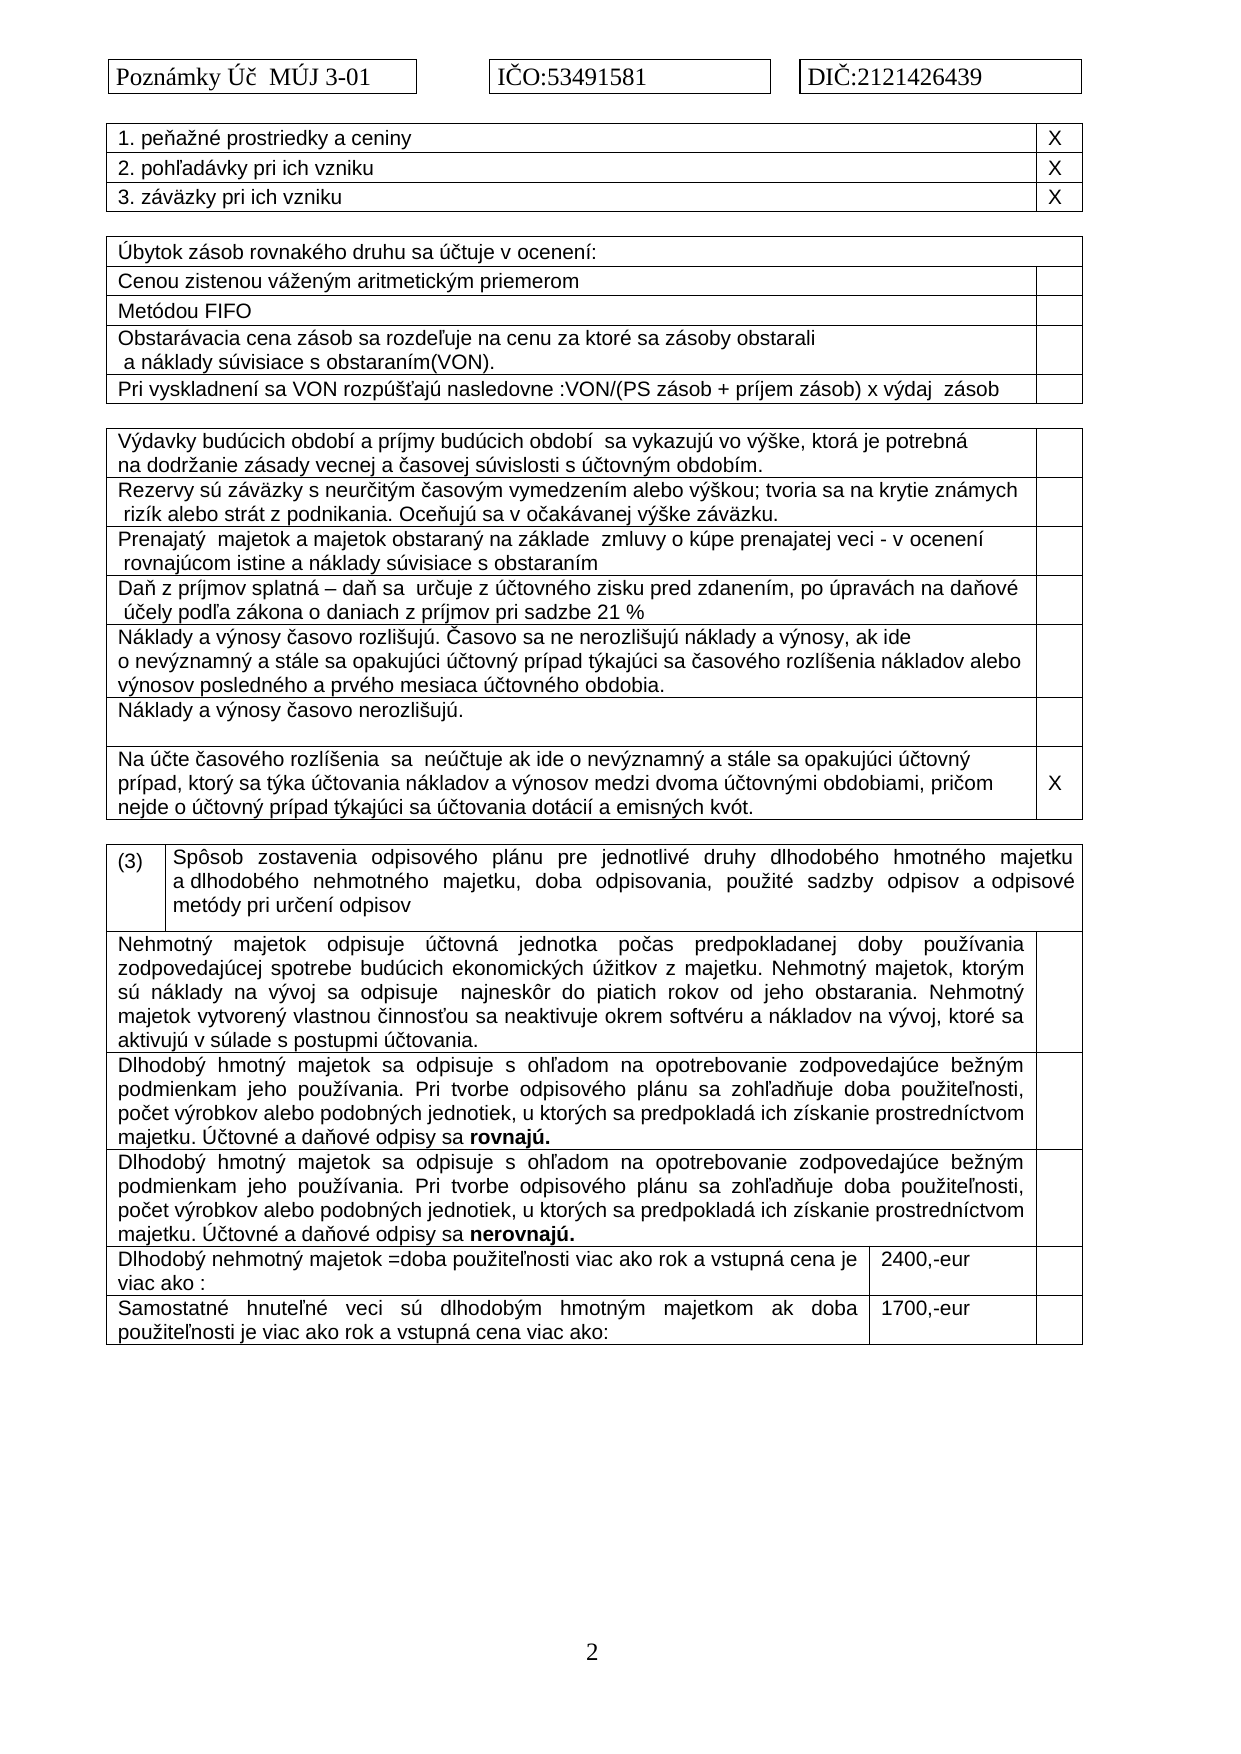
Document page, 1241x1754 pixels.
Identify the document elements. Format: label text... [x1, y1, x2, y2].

table_cell [1037, 1247, 1082, 1294]
table_cell Metódou FIFO [107, 296, 1036, 325]
table_cell Dlhodobý nehmotný majetok =doba použiteľnosti viac ako rok a vstupná cena je viac ako : [107, 1247, 869, 1294]
table_cell [1037, 296, 1082, 325]
table_cell [1037, 1150, 1082, 1246]
table_cell 1. peňažné prostriedky a ceniny [107, 124, 1036, 152]
table_cell [1037, 527, 1082, 575]
table_cell [1037, 698, 1082, 746]
table_cell Obstarávacia cena zásob sa rozdeľuje na cenu za ktoré sa zásoby obstarali a náklady súvisiace s obstaraním(VON). [107, 326, 1036, 374]
table_cell [1037, 576, 1082, 624]
table_cell Na účte časového rozlíšenia sa neúčtuje ak ide o nevýznamný a stále sa opakujúci účtovný prípad, ktorý sa týka účtovania nákladov a výnosov medzi dvoma účtovnými obdobiami, pričom nejde o účtovný prípad týkajúci sa účtovania dotácií a emisných kvót. [107, 747, 1036, 819]
table_cell Nehmotný majetok odpisuje účtovná jednotka počas predpokladanej doby používania zodpovedajúcej spotrebe budúcich ekonomických úžitkov z majetku. Nehmotný majetok, ktorým sú náklady na vývoj sa odpisuje najneskôr do piatich rokov od jeho obstarania. Nehmotný majetok vytvorený vlastnou činnosťou sa neaktivuje okrem softvéru a nákladov na vývoj, ktoré sa aktivujú v súlade s postupmi účtovania. [107, 932, 1036, 1052]
table_cell [1037, 1053, 1082, 1149]
table_cell Rezervy sú záväzky s neurčitým časovým vymedzením alebo výškou; tvoria sa na krytie známych rizík alebo strát z podnikania. Oceňujú sa v očakávanej výške záväzku. [107, 478, 1036, 526]
table_cell [1037, 267, 1082, 295]
table_cell X [1037, 183, 1082, 211]
table_cell [1037, 932, 1082, 1052]
table_cell 2400,-eur [870, 1247, 1036, 1294]
table_cell 1700,-eur [870, 1296, 1036, 1343]
table_cell [1037, 625, 1082, 697]
table_header [107, 845, 165, 931]
table_cell [1037, 326, 1082, 374]
table_cell X [1037, 153, 1082, 182]
table_header [1037, 429, 1082, 477]
table_cell Pri vyskladnení sa VON rozpúšťajú nasledovne :VON/(PS zásob + príjem zásob) x výdaj zásob [107, 375, 1036, 403]
table_cell Samostatné hnuteľné veci sú dlhodobým hmotným majetkom ak doba použiteľnosti je viac ako rok a vstupná cena viac ako: [107, 1296, 869, 1343]
table_cell [1037, 478, 1082, 526]
table_cell [1037, 1296, 1082, 1343]
table_cell [1037, 375, 1082, 403]
table_cell X [1037, 124, 1082, 152]
table_cell Prenajatý majetok a majetok obstaraný na základe zmluvy o kúpe prenajatej veci - v ocenení rovnajúcom istine a náklady súvisiace s obstaraním [107, 527, 1036, 575]
table_header Úbytok zásob rovnakého druhu sa účtuje v ocenení: [107, 237, 1082, 266]
table_cell Dlhodobý hmotný majetok sa odpisuje s ohľadom na opotrebovanie zodpovedajúce bežným podmienkam jeho používania. Pri tvorbe odpisového plánu sa zohľadňuje doba použiteľnosti, počet výrobkov alebo podobných jednotiek, u ktorých sa predpokladá ich získanie prostredníctvom majetku. Účtovné a daňové odpisy sa nerovnajú. [107, 1150, 1036, 1246]
table_header Spôsob zostavenia odpisového plánu pre jednotlivé druhy dlhodobého hmotného majetku a dlhodobého nehmotného majetku, doba odpisovania, použité sadzby odpisov a odpisové metódy pri určení odpisov [166, 845, 1082, 931]
table_header Výdavky budúcich období a príjmy budúcich období sa vykazujú vo výške, ktorá je potrebná na dodržanie zásady vecnej a časovej súvislosti s účtovným obdobím. [107, 429, 1036, 477]
table_cell 3. záväzky pri ich vzniku [107, 183, 1036, 211]
table_cell Dlhodobý hmotný majetok sa odpisuje s ohľadom na opotrebovanie zodpovedajúce bežným podmienkam jeho používania. Pri tvorbe odpisového plánu sa zohľadňuje doba použiteľnosti, počet výrobkov alebo podobných jednotiek, u ktorých sa predpokladá ich získanie prostredníctvom majetku. Účtovné a daňové odpisy sa rovnajú. [107, 1053, 1036, 1149]
table_cell Náklady a výnosy časovo nerozlišujú. [107, 698, 1036, 746]
table_cell 2. pohľadávky pri ich vzniku [107, 153, 1036, 182]
table_cell Náklady a výnosy časovo rozlišujú. Časovo sa ne nerozlišujú náklady a výnosy, ak ide o nevýznamný a stále sa opakujúci účtovný prípad týkajúci sa časového rozlíšenia nákladov alebo výnosov posledného a prvého mesiaca účtovného obdobia. [107, 625, 1036, 697]
table_cell X [1037, 747, 1082, 819]
table_cell Cenou zistenou váženým aritmetickým priemerom [107, 267, 1036, 295]
table_cell Daň z príjmov splatná – daň sa určuje z účtovného zisku pred zdanením, po úpravách na daňové účely podľa zákona o daniach z príjmov pri sadzbe 21 % [107, 576, 1036, 624]
